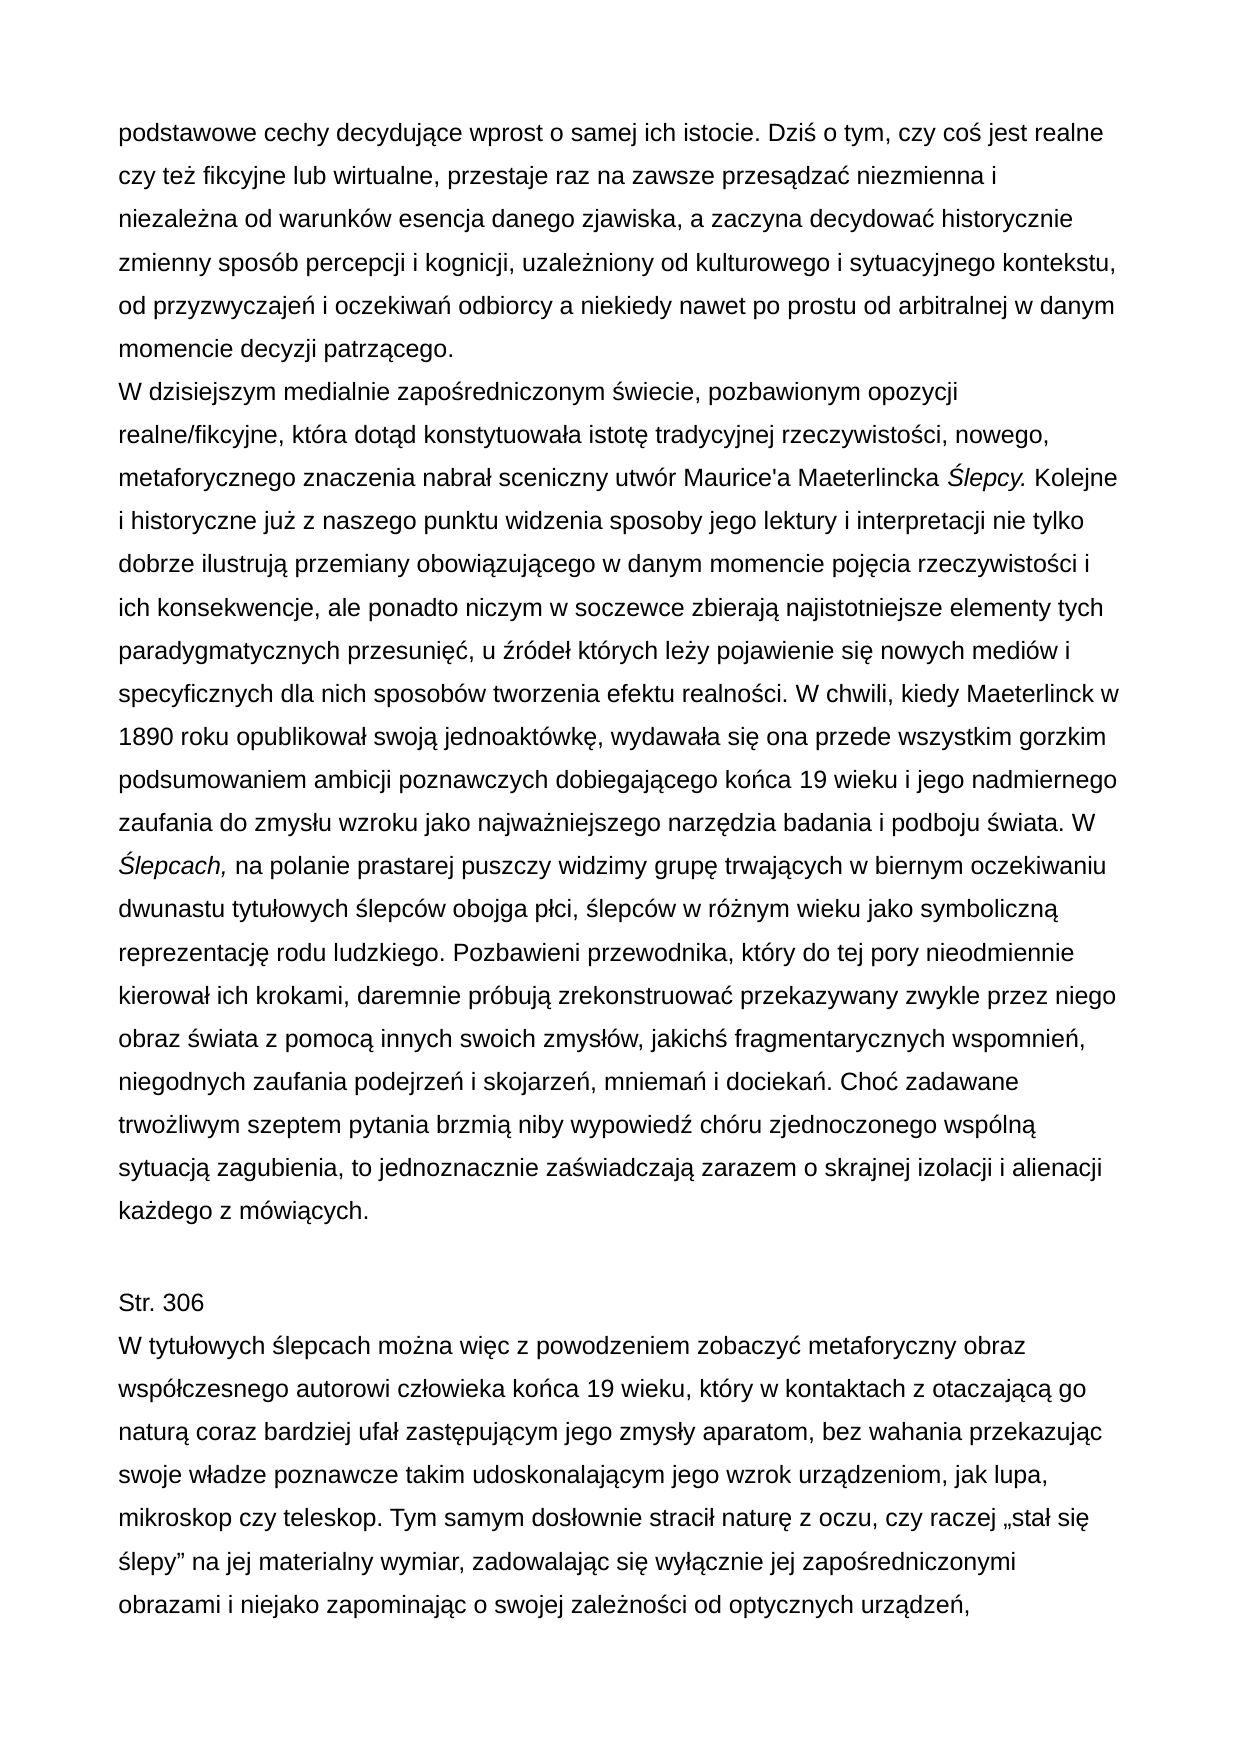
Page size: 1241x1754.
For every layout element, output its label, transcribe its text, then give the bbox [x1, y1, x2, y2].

text podstawowe cechy decydujące wprost o samej ich istocie. Dziś o tym, czy coś jest realne czy też fikcyjne lub wirtualne, przestaje raz na zawsze przesądzać niezmienna i niezależna od warunków esencja danego zjawiska, a zaczyna decydować historycznie zmienny sposób percepcji i kognicji, uzależniony od kulturowego i sytuacyjnego kontekstu, od przyzwyczajeń i oczekiwań odbiorcy a niekiedy nawet po prostu od arbitralnej w danym momencie decyzji patrzącego. [118, 118, 1122, 362]
text W tytułowych ślepcach można więc z powodzeniem zobaczyć metaforyczny obraz współczesnego autorowi człowieka końca 19 wieku, który w kontaktach z otaczającą go naturą coraz bardziej ufał zastępującym jego zmysły aparatom, bez wahania przekazując swoje władze poznawcze takim udoskonalającym jego wzrok urządzeniom, jak lupa, mikroskop czy teleskop. Tym samym dosłownie stracił naturę z oczu, czy raczej „stał się ślepy” na jej materialny wymiar, zadowalając się wyłącznie jej zapośredniczonymi obrazami i niejako zapominając o swojej zależności od optycznych urządzeń, [118, 1331, 1122, 1618]
text Str. 306 [118, 1288, 1122, 1317]
text W dzisiejszym medialnie zapośredniczonym świecie, pozbawionym opozycji realne/fikcyjne, która dotąd konstytuowała istotę tradycyjnej rzeczywistości, nowego, metaforycznego znaczenia nabrał sceniczny utwór Maurice'a Maeterlincka Ślepcy. Kolejne i historyczne już z naszego punktu widzenia sposoby jego lektury i interpretacji nie tylko dobrze ilustrują przemiany obowiązującego w danym momencie pojęcia rzeczywistości i ich konsekwencje, ale ponadto niczym w soczewce zbierają najistotniejsze elementy tych paradygmatycznych przesunięć, u źródeł których leży pojawienie się nowych mediów i specyficznych dla nich sposobów tworzenia efektu realności. W chwili, kiedy Maeterlinck w 1890 roku opublikował swoją jednoaktówkę, wydawała się ona przede wszystkim gorzkim podsumowaniem ambicji poznawczych dobiegającego końca 19 wieku i jego nadmiernego zaufania do zmysłu wzroku jako najważniejszego narzędzia badania i podboju świata. W Ślepcach, na polanie prastarej puszczy widzimy grupę trwających w biernym oczekiwaniu dwunastu tytułowych ślepców obojga płci, ślepców w różnym wieku jako symboliczną reprezentację rodu ludzkiego. Pozbawieni przewodnika, który do tej pory nieodmiennie kierował ich krokami, daremnie próbują zrekonstruować przekazywany zwykle przez niego obraz świata z pomocą innych swoich zmysłów, jakichś fragmentarycznych wspomnień, niegodnych zaufania podejrzeń i skojarzeń, mniemań i dociekań. Choć zadawane trwożliwym szeptem pytania brzmią niby wypowiedź chóru zjednoczonego wspólną sytuacją zagubienia, to jednoznacznie zaświadczają zarazem o skrajnej izolacji i alienacji każdego z mówiących. [118, 377, 1122, 1225]
